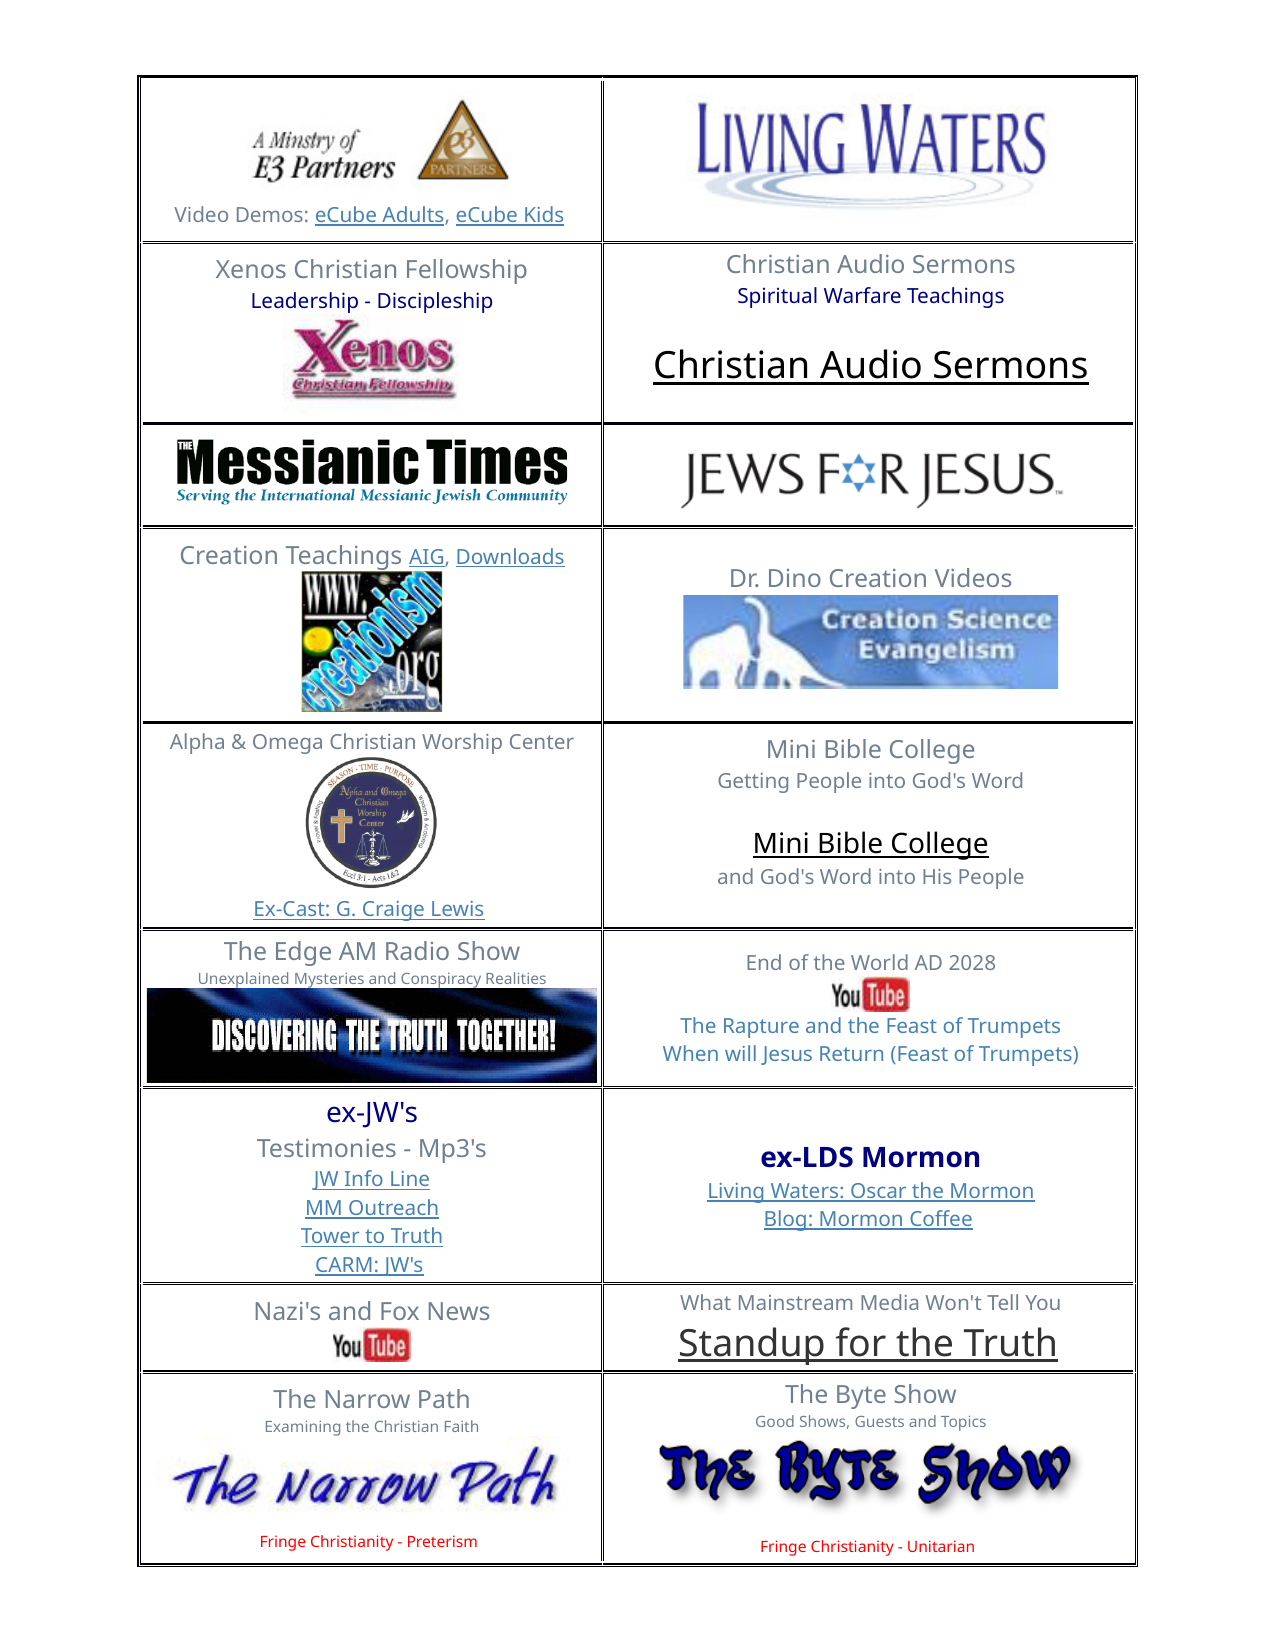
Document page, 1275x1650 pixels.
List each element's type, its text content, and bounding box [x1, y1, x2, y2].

table_cell ex-LDS Mormon Living Waters: Oscar the Mormon Blog: Mormon Coffee [603, 1086, 1136, 1281]
table_cell Christian Audio Sermons Spiritual Warfare Teachings Christian Audio Sermons [603, 241, 1136, 422]
picture [652, 1432, 1090, 1526]
table_cell ex-JW's Testimonies - Mp3's JW Info Line MM Outreach Tower to Truth CARM: JW's [139, 1086, 603, 1281]
table_cell [603, 78, 1135, 241]
picture [176, 439, 568, 510]
table_cell Xenos Christian Fellowship Leadership - Discipleship [139, 241, 603, 422]
table_cell Dr. Dino Creation Videos [604, 525, 1135, 721]
picture [282, 314, 460, 413]
table_cell Alpha & Omega Christian Worship Center Ex-Cast: G. Craige Lewis [141, 721, 601, 927]
table_cell [141, 422, 601, 525]
table_cell The Narrow Path Examining the Christian Faith Fringe Christianity - Preterism [141, 1370, 603, 1563]
picture [146, 988, 597, 1083]
picture [683, 595, 1059, 689]
table_cell [604, 422, 1135, 525]
table_cell Video Demos: eCube Adults, eCube Kids [141, 78, 603, 241]
picture [675, 81, 1067, 238]
picture [831, 976, 910, 1012]
table_cell The Edge AM Radio Show Unexplained Mysteries and Conspiracy Realities [141, 927, 601, 1086]
picture [156, 1436, 586, 1520]
picture [301, 571, 443, 712]
picture [332, 1327, 411, 1362]
table_cell The Byte Show Good Shows, Guests and Topics Fringe Christianity - Unitarian [603, 1370, 1135, 1563]
table_cell Mini Bible College Getting People into God's Word Mini Bible College and God's Word into His People [604, 721, 1135, 927]
table_cell What Mainstream Media Won't Tell You Standup for the Truth [604, 1281, 1135, 1370]
table_cell Nazi's and Fox News [141, 1281, 601, 1370]
table_cell End of the World AD 2028 The Rapture and the Feast of Trumpets When will Jesus Return (Feast of Trumpets) [604, 927, 1135, 1086]
table_cell Creation Teachings AIG, Downloads [141, 525, 601, 721]
picture [675, 428, 1067, 523]
picture [211, 90, 532, 200]
picture [304, 755, 438, 889]
